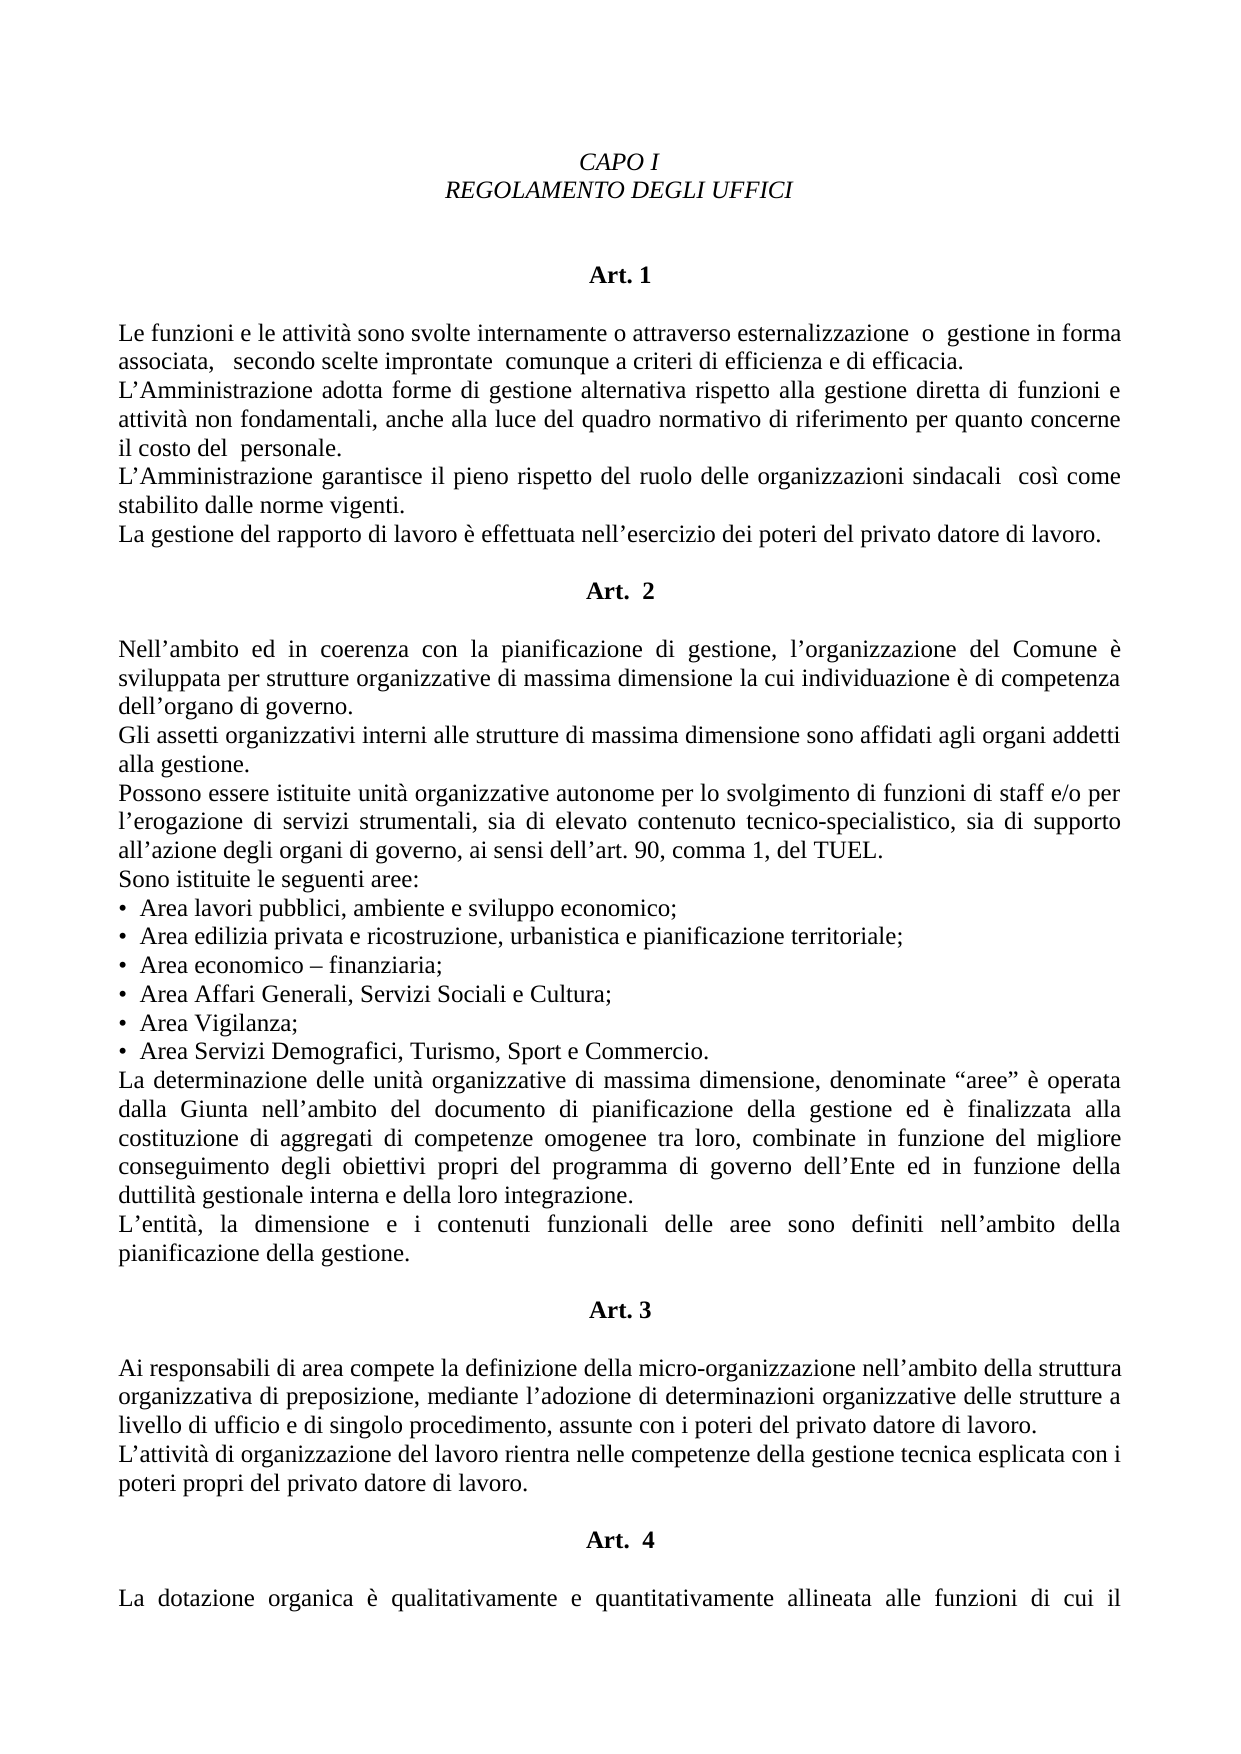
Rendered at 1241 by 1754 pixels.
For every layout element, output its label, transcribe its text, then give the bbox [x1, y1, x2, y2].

text Gli assetti organizzativi interni alle strutture di massima dimensione sono affidati agli organi addetti alla gestione. [118, 720, 1122, 778]
text • Area edilizia privata e ricostruzione, urbanistica e pianificazione territoriale; [118, 921, 1122, 950]
text Nell’ambito ed in coerenza con la pianificazione di gestione, l’organizzazione del Comune è sviluppata per strutture organizzative di massima dimensione la cui individuazione è di competenza dell’organo di governo. [118, 634, 1122, 720]
text • Area economico – finanziaria; [118, 950, 1122, 979]
text • Area lavori pubblici, ambiente e sviluppo economico; [118, 893, 1122, 921]
text Le funzioni e le attività sono svolte internamente o attraverso esternalizzazione o gestione in forma associata, secondo scelte improntate comunque a criteri di efficienza e di efficacia. [118, 318, 1122, 375]
text La gestione del rapporto di lavoro è effettuata nell’esercizio dei poteri del privato datore di lavoro. [118, 519, 1122, 548]
text Art. 2 [118, 576, 1122, 605]
text L’Amministrazione garantisce il pieno rispetto del ruolo delle organizzazioni sindacali così come stabilito dalle norme vigenti. [118, 461, 1122, 519]
text • Area Affari Generali, Servizi Sociali e Cultura; [118, 979, 1122, 1008]
text Sono istituite le seguenti aree: [118, 864, 1122, 893]
text La determinazione delle unità organizzative di massima dimensione, denominate “aree” è operata dalla Giunta nell’ambito del documento di pianificazione della gestione ed è finalizzata alla costituzione di aggregati di competenze omogenee tra loro, combinate in funzione del migliore conseguimento degli obiettivi propri del programma di governo dell’Ente ed in funzione della duttilità gestionale interna e della loro integrazione. [118, 1065, 1122, 1209]
text Ai responsabili di area compete la definizione della micro-organizzazione nell’ambito della struttura organizzativa di preposizione, mediante l’adozione di determinazioni organizzative delle strutture a livello di ufficio e di singolo procedimento, assunte con i poteri del privato datore di lavoro. [118, 1353, 1122, 1439]
text Art. 1 [118, 260, 1122, 289]
text La dotazione organica è qualitativamente e quantitativamente allineata alle funzioni di cui il [118, 1583, 1122, 1611]
text L’attività di organizzazione del lavoro rientra nelle competenze della gestione tecnica esplicata con i poteri propri del privato datore di lavoro. [118, 1439, 1122, 1496]
text • Area Vigilanza; [118, 1008, 1122, 1036]
text L’entità, la dimensione e i contenuti funzionali delle aree sono definiti nell’ambito della pianificazione della gestione. [118, 1209, 1122, 1266]
text Art. 3 [118, 1295, 1122, 1324]
text • Area Servizi Demografici, Turismo, Sport e Commercio. [118, 1036, 1122, 1065]
text L’Amministrazione adotta forme di gestione alternativa rispetto alla gestione diretta di funzioni e attività non fondamentali, anche alla luce del quadro normativo di riferimento per quanto concerne il costo del personale. [118, 375, 1122, 461]
text Art. 4 [118, 1525, 1122, 1554]
text REGOLAMENTO DEGLI UFFICI [118, 176, 1122, 204]
text CAPO I [118, 147, 1122, 176]
text Possono essere istituite unità organizzative autonome per lo svolgimento di funzioni di staff e/o per l’erogazione di servizi strumentali, sia di elevato contenuto tecnico-specialistico, sia di supporto all’azione degli organi di governo, ai sensi dell’art. 90, comma 1, del TUEL. [118, 778, 1122, 864]
